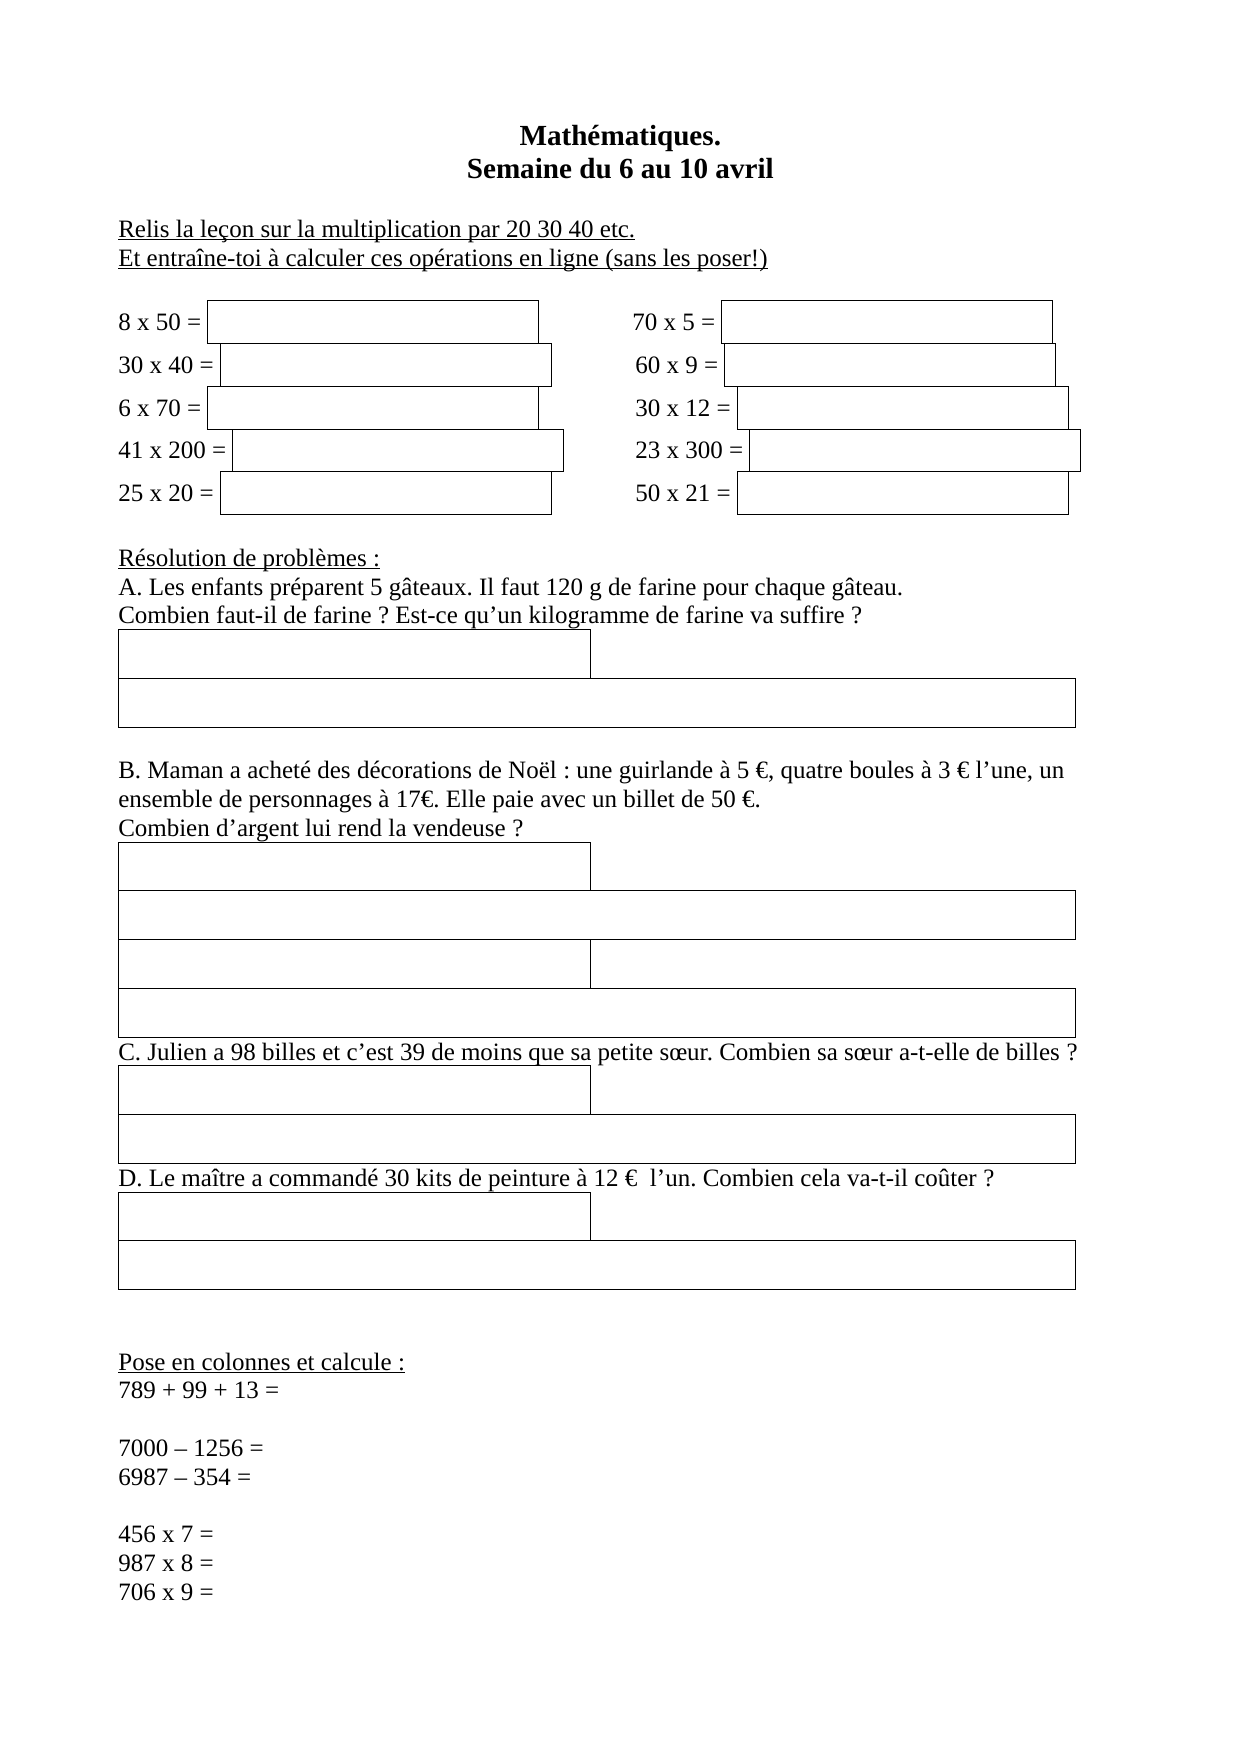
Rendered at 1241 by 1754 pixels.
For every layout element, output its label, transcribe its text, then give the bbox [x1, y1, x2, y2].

text Et entraîne-toi à calculer ces opérations en ligne (sans les poser!) [118, 243, 1122, 271]
text 8 x 50 = [118, 300, 207, 343]
text 456 x 7 = [118, 1519, 1122, 1548]
text 987 x 8 = [118, 1548, 1122, 1577]
text 23 x 300 = [564, 429, 749, 471]
text Combien faut-il de farine ? Est-ce qu’un kilogramme de farine va suffire ? [118, 601, 1122, 629]
text 25 x 20 = [118, 471, 220, 514]
text Relis la leçon sur la multiplication par 20 30 40 etc. [118, 214, 1122, 243]
text [1053, 300, 1122, 343]
text [1069, 386, 1122, 429]
text [1069, 471, 1122, 514]
text D. Le maître a commandé 30 kits de peinture à 12 € l’un. Combien cela va-t-il coûter ? [118, 1163, 1122, 1192]
text Résolution de problèmes : [118, 543, 1122, 572]
text Mathématiques. [118, 118, 1122, 152]
text Pose en colonnes et calcule : [118, 1347, 1122, 1376]
text 41 x 200 = [118, 429, 232, 471]
text B. Maman a acheté des décorations de Noël : une guirlande à 5 €, quatre boules à 3 € l’une, un ensemble de personnages à 17€. Elle paie avec un billet de 50 €. [118, 756, 1122, 813]
text 70 x 5 = [539, 300, 721, 343]
text 706 x 9 = [118, 1577, 1122, 1606]
text 30 x 40 = [118, 343, 220, 386]
text 50 x 21 = [552, 471, 737, 514]
text 60 x 9 = [552, 343, 724, 386]
text 6 x 70 = [118, 386, 207, 429]
text 7000 – 1256 = [118, 1433, 1122, 1462]
text C. Julien a 98 billes et c’est 39 de moins que sa petite sœur. Combien sa sœur a-t-elle de billes ? [118, 1037, 1122, 1066]
text [1081, 429, 1122, 471]
text Semaine du 6 au 10 avril [118, 152, 1122, 185]
text [1056, 343, 1122, 386]
text 30 x 12 = [539, 386, 737, 429]
text 789 + 99 + 13 = [118, 1376, 1122, 1404]
text Combien d’argent lui rend la vendeuse ? [118, 813, 1122, 842]
text A. Les enfants préparent 5 gâteaux. Il faut 120 g de farine pour chaque gâteau. [118, 572, 1122, 601]
text 6987 – 354 = [118, 1462, 1122, 1491]
